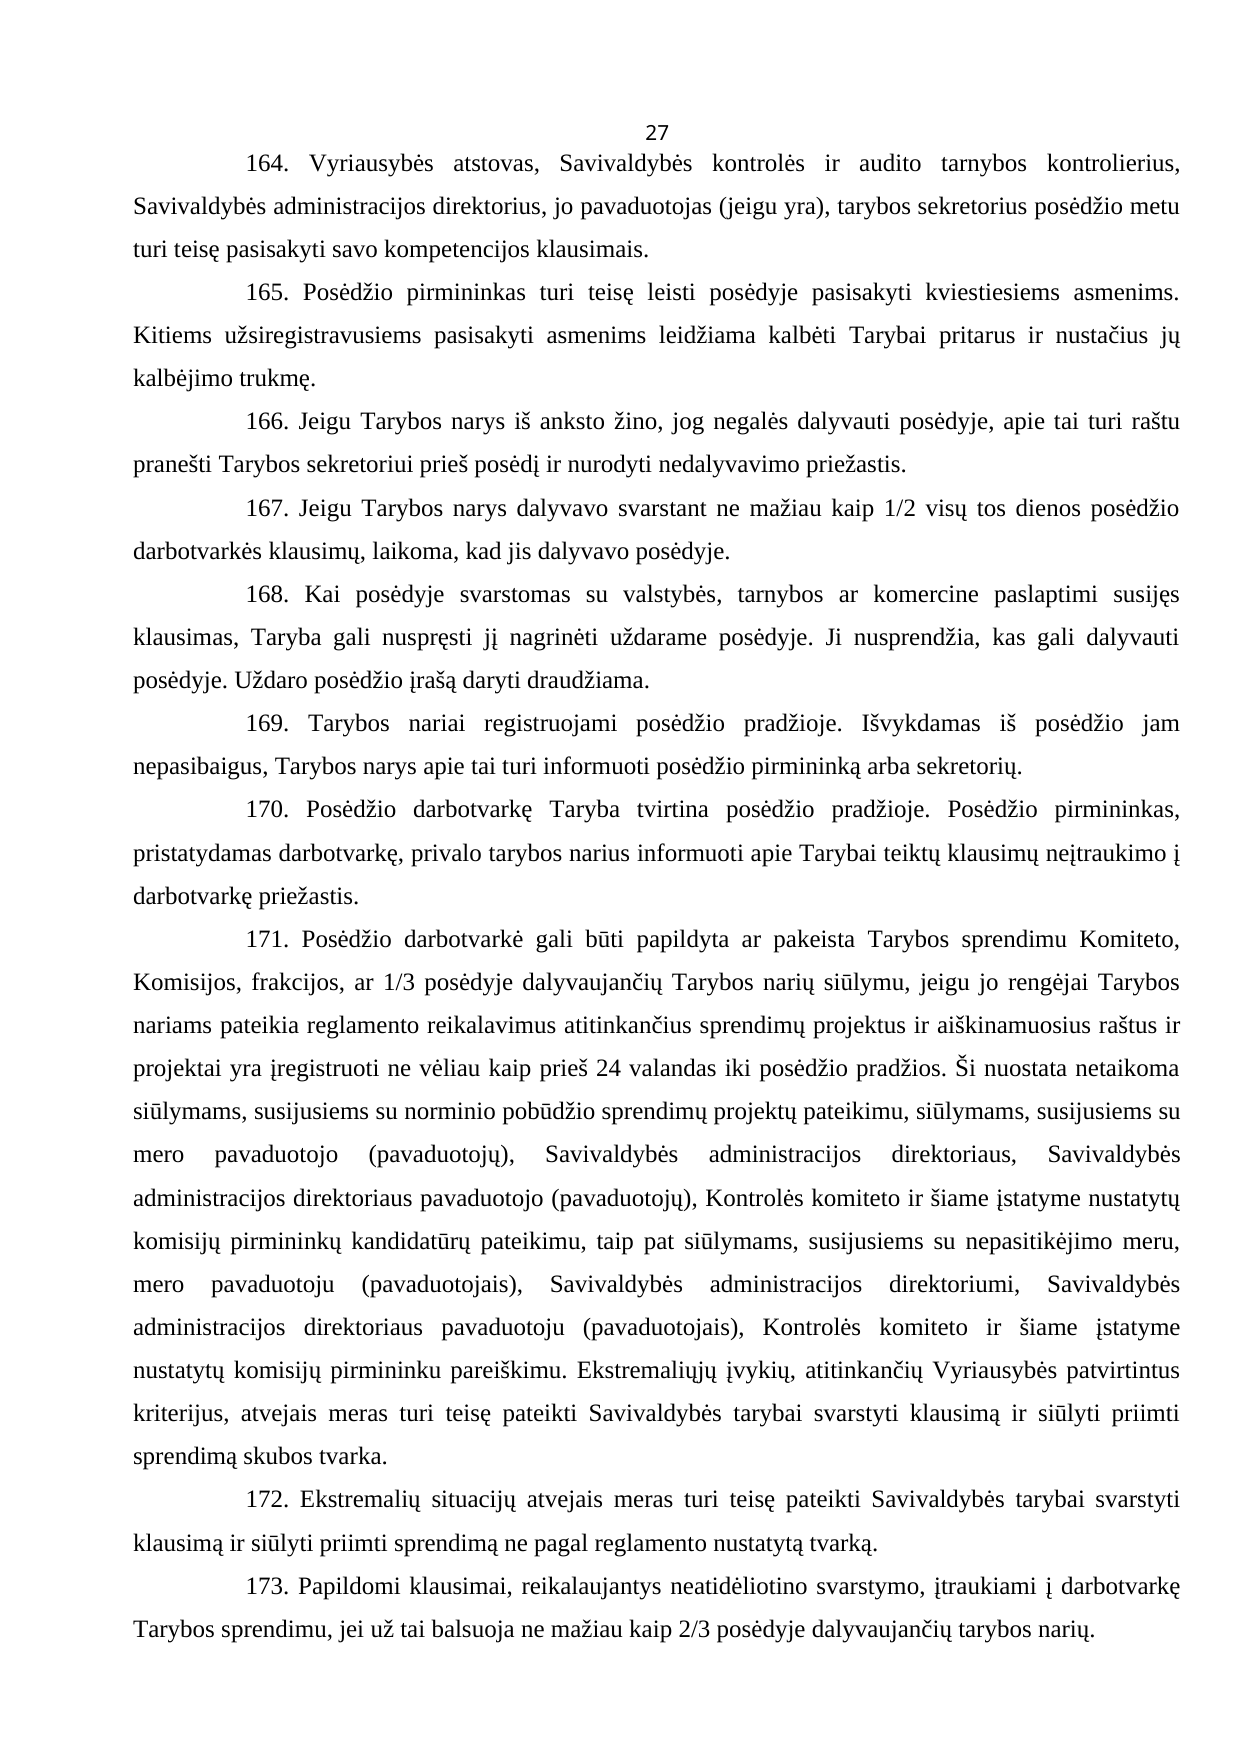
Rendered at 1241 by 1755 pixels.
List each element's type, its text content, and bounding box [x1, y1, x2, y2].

text 171. Posėdžio darbotvarkė gali būti papildyta ar pakeista Tarybos sprendimu Komiteto, Komisijos, frakcijos, ar 1/3 posėdyje dalyvaujančių Tarybos narių siūlymu, jeigu jo rengėjai Tarybos nariams pateikia reglamento reikalavimus atitinkančius sprendimų projektus ir aiškinamuosius raštus ir projektai yra įregistruoti ne vėliau kaip prieš 24 valandas iki posėdžio pradžios. Ši nuostata netaikoma siūlymams, susijusiems su norminio pobūdžio sprendimų projektų pateikimu, siūlymams, susijusiems su mero pavaduotojo (pavaduotojų), Savivaldybės administracijos direktoriaus, Savivaldybės administracijos direktoriaus pavaduotojo (pavaduotojų), Kontrolės komiteto ir šiame įstatyme nustatytų komisijų pirmininkų kandidatūrų pateikimu, taip pat siūlymams, susijusiems su nepasitikėjimo meru, mero pavaduotoju (pavaduotojais), Savivaldybės administracijos direktoriumi, Savivaldybės administracijos direktoriaus pavaduotoju (pavaduotojais), Kontrolės komiteto ir šiame įstatyme nustatytų komisijų pirmininku pareiškimu. Ekstremaliųjų įvykių, atitinkančių Vyriausybės patvirtintus kriterijus, atvejais meras turi teisę pateikti Savivaldybės tarybai svarstyti klausimą ir siūlyti priimti sprendimą skubos tvarka. [133, 924, 1181, 1470]
text 172. Ekstremalių situacijų atvejais meras turi teisę pateikti Savivaldybės tarybai svarstyti klausimą ir siūlyti priimti sprendimą ne pagal reglamento nustatytą tvarką. [133, 1484, 1181, 1556]
text 164. Vyriausybės atstovas, Savivaldybės kontrolės ir audito tarnybos kontrolierius, Savivaldybės administracijos direktorius, jo pavaduotojas (jeigu yra), tarybos sekretorius posėdžio metu turi teisę pasisakyti savo kompetencijos klausimais. [133, 148, 1181, 263]
text 166. Jeigu Tarybos narys iš anksto žino, jog negalės dalyvauti posėdyje, apie tai turi raštu pranešti Tarybos sekretoriui prieš posėdį ir nurodyti nedalyvavimo priežastis. [133, 406, 1181, 478]
text 168. Kai posėdyje svarstomas su valstybės, tarnybos ar komercine paslaptimi susijęs klausimas, Taryba gali nuspręsti jį nagrinėti uždarame posėdyje. Ji nusprendžia, kas gali dalyvauti posėdyje. Uždaro posėdžio įrašą daryti draudžiama. [133, 579, 1181, 694]
text 165. Posėdžio pirmininkas turi teisę leisti posėdyje pasisakyti kviestiesiems asmenims. Kitiems užsiregistravusiems pasisakyti asmenims leidžiama kalbėti Tarybai pritarus ir nustačius jų kalbėjimo trukmę. [133, 277, 1181, 392]
text 167. Jeigu Tarybos narys dalyvavo svarstant ne mažiau kaip 1/2 visų tos dienos posėdžio darbotvarkės klausimų, laikoma, kad jis dalyvavo posėdyje. [133, 493, 1181, 564]
text 170. Posėdžio darbotvarkę Taryba tvirtina posėdžio pradžioje. Posėdžio pirmininkas, pristatydamas darbotvarkę, privalo tarybos narius informuoti apie Tarybai teiktų klausimų neįtraukimo į darbotvarkę priežastis. [133, 794, 1181, 909]
text 169. Tarybos nariai registruojami posėdžio pradžioje. Išvykdamas iš posėdžio jam nepasibaigus, Tarybos narys apie tai turi informuoti posėdžio pirmininką arba sekretorių. [133, 708, 1181, 780]
text 173. Papildomi klausimai, reikalaujantys neatidėliotino svarstymo, įtraukiami į darbotvarkę Tarybos sprendimu, jei už tai balsuoja ne mažiau kaip 2/3 posėdyje dalyvaujančių tarybos narių. [133, 1571, 1181, 1643]
